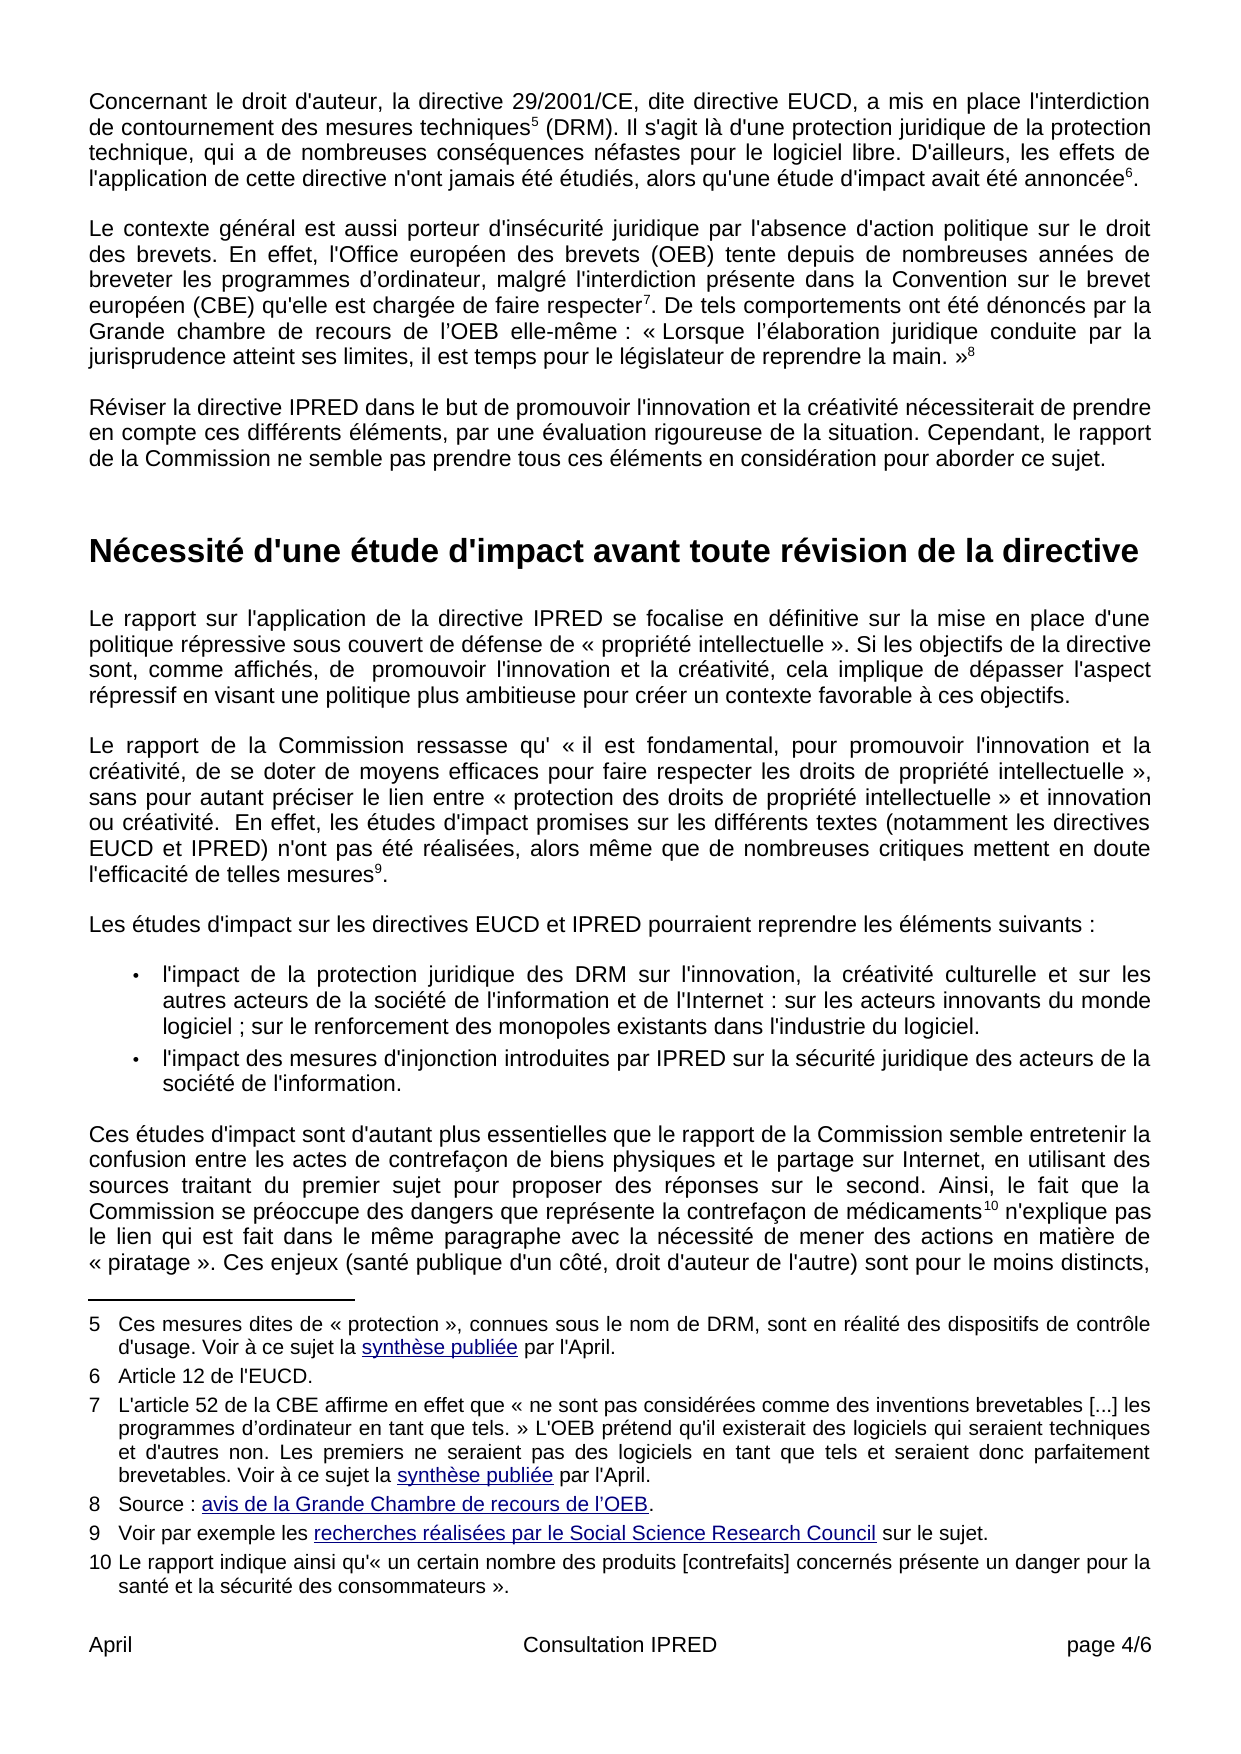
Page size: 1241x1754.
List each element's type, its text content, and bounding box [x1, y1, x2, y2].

text L'article 52 de la CBE affirme en effet que « ne sont pas considérées comme des inventions brevetables [...] les programmes d’ordinateur en tant que tels. » L'OEB prétend qu'il existerait des logiciels qui seraient techniques et d'autres non. Les premiers ne seraient pas des logiciels en tant que tels et seraient donc parfaitement brevetables. Voir à ce sujet la synthèse publiée par l'April. [88, 1394, 1152, 1487]
text Ces études d'impact sont d'autant plus essentielles que le rapport de la Commission semble entretenir la confusion entre les actes de contrefaçon de biens physiques et le partage sur Internet, en utilisant des sources traitant du premier sujet pour proposer des réponses sur le second. Ainsi, le fait que la Commission se préoccupe des dangers que représente la contrefaçon de médicaments n'explique pas le lien qui est fait dans le même paragraphe avec la nécessité de mener des actions en matière de « piratage ». Ces enjeux (santé publique d'un côté, droit d'auteur de l'autre) sont pour le moins distincts, [88, 1122, 1152, 1275]
text Voir par exemple les recherches réalisées par le Social Science Research Council sur le sujet. [88, 1522, 1152, 1545]
text Ces mesures dites de « protection », connues sous le nom de DRM, sont en réalité des dispositifs de contrôle d'usage. Voir à ce sujet la synthèse publiée par l'April. [88, 1312, 1152, 1359]
text Le rapport indique ainsi qu'« un certain nombre des produits [contrefaits] concernés présente un danger pour la santé et la sécurité des consommateurs ». [88, 1551, 1152, 1597]
text Le rapport sur l'application de la directive IPRED se focalise en définitive sur la mise en place d'une politique répressive sous couvert de défense de « propriété intellectuelle ». Si les objectifs de la directive sont, comme affichés, de promouvoir l'innovation et la créativité, cela implique de dépasser l'aspect répressif en visant une politique plus ambitieuse pour créer un contexte favorable à ces objectifs. [88, 606, 1152, 708]
text Réviser la directive IPRED dans le but de promouvoir l'innovation et la créativité nécessiterait de prendre en compte ces différents éléments, par une évaluation rigoureuse de la situation. Cependant, le rapport de la Commission ne semble pas prendre tous ces éléments en considération pour aborder ce sujet. [88, 394, 1152, 471]
subtitle Nécessité d'une étude d'impact avant toute révision de la directive [88, 532, 1152, 569]
text Article 12 de l'EUCD. [88, 1364, 1152, 1388]
text Les études d'impact sur les directives EUCD et IPRED pourraient reprendre les éléments suivants : [88, 912, 1152, 937]
text Concernant le droit d'auteur, la directive 29/2001/CE, dite directive EUCD, a mis en place l'interdiction de contournement des mesures techniques (DRM). Il s'agit là d'une protection juridique de la protection technique, qui a de nombreuses conséquences néfastes pour le logiciel libre. D'ailleurs, les effets de l'application de cette directive n'ont jamais été étudiés, alors qu'une étude d'impact avait été annoncée. [88, 88, 1152, 191]
list l'impact de la protection juridique des DRM sur l'innovation, la créativité culturelle et sur les autres acteurs de la société de l'information et de l'Internet : sur les acteurs innovants du monde logiciel ; sur le renforcement des monopoles existants dans l'industrie du logiciel. [133, 962, 1152, 1039]
text Le rapport de la Commission ressasse qu' « il est fondamental, pour promouvoir l'innovation et la créativité, de se doter de moyens efficaces pour faire respecter les droits de propriété intellectuelle », sans pour autant préciser le lien entre « protection des droits de propriété intellectuelle » et innovation ou créativité. En effet, les études d'impact promises sur les différents textes (notamment les directives EUCD et IPRED) n'ont pas été réalisées, alors même que de nombreuses critiques mettent en doute l'efficacité de telles mesures. [88, 733, 1152, 887]
text Source : avis de la Grande Chambre de recours de l’OEB. [88, 1493, 1152, 1516]
list l'impact des mesures d'injonction introduites par IPRED sur la sécurité juridique des acteurs de la société de l'information. [133, 1046, 1152, 1097]
text Le contexte général est aussi porteur d'insécurité juridique par l'absence d'action politique sur le droit des brevets. En effet, l'Office européen des brevets (OEB) tente depuis de nombreuses années de breveter les programmes d’ordinateur, malgré l'interdiction présente dans la Convention sur le brevet européen (CBE) qu'elle est chargée de faire respecter. De tels comportements ont été dénoncés par la Grande chambre de recours de l’OEB elle-même : « Lorsque l’élaboration juridique conduite par la jurisprudence atteint ses limites, il est temps pour le législateur de reprendre la main. » [88, 216, 1152, 369]
